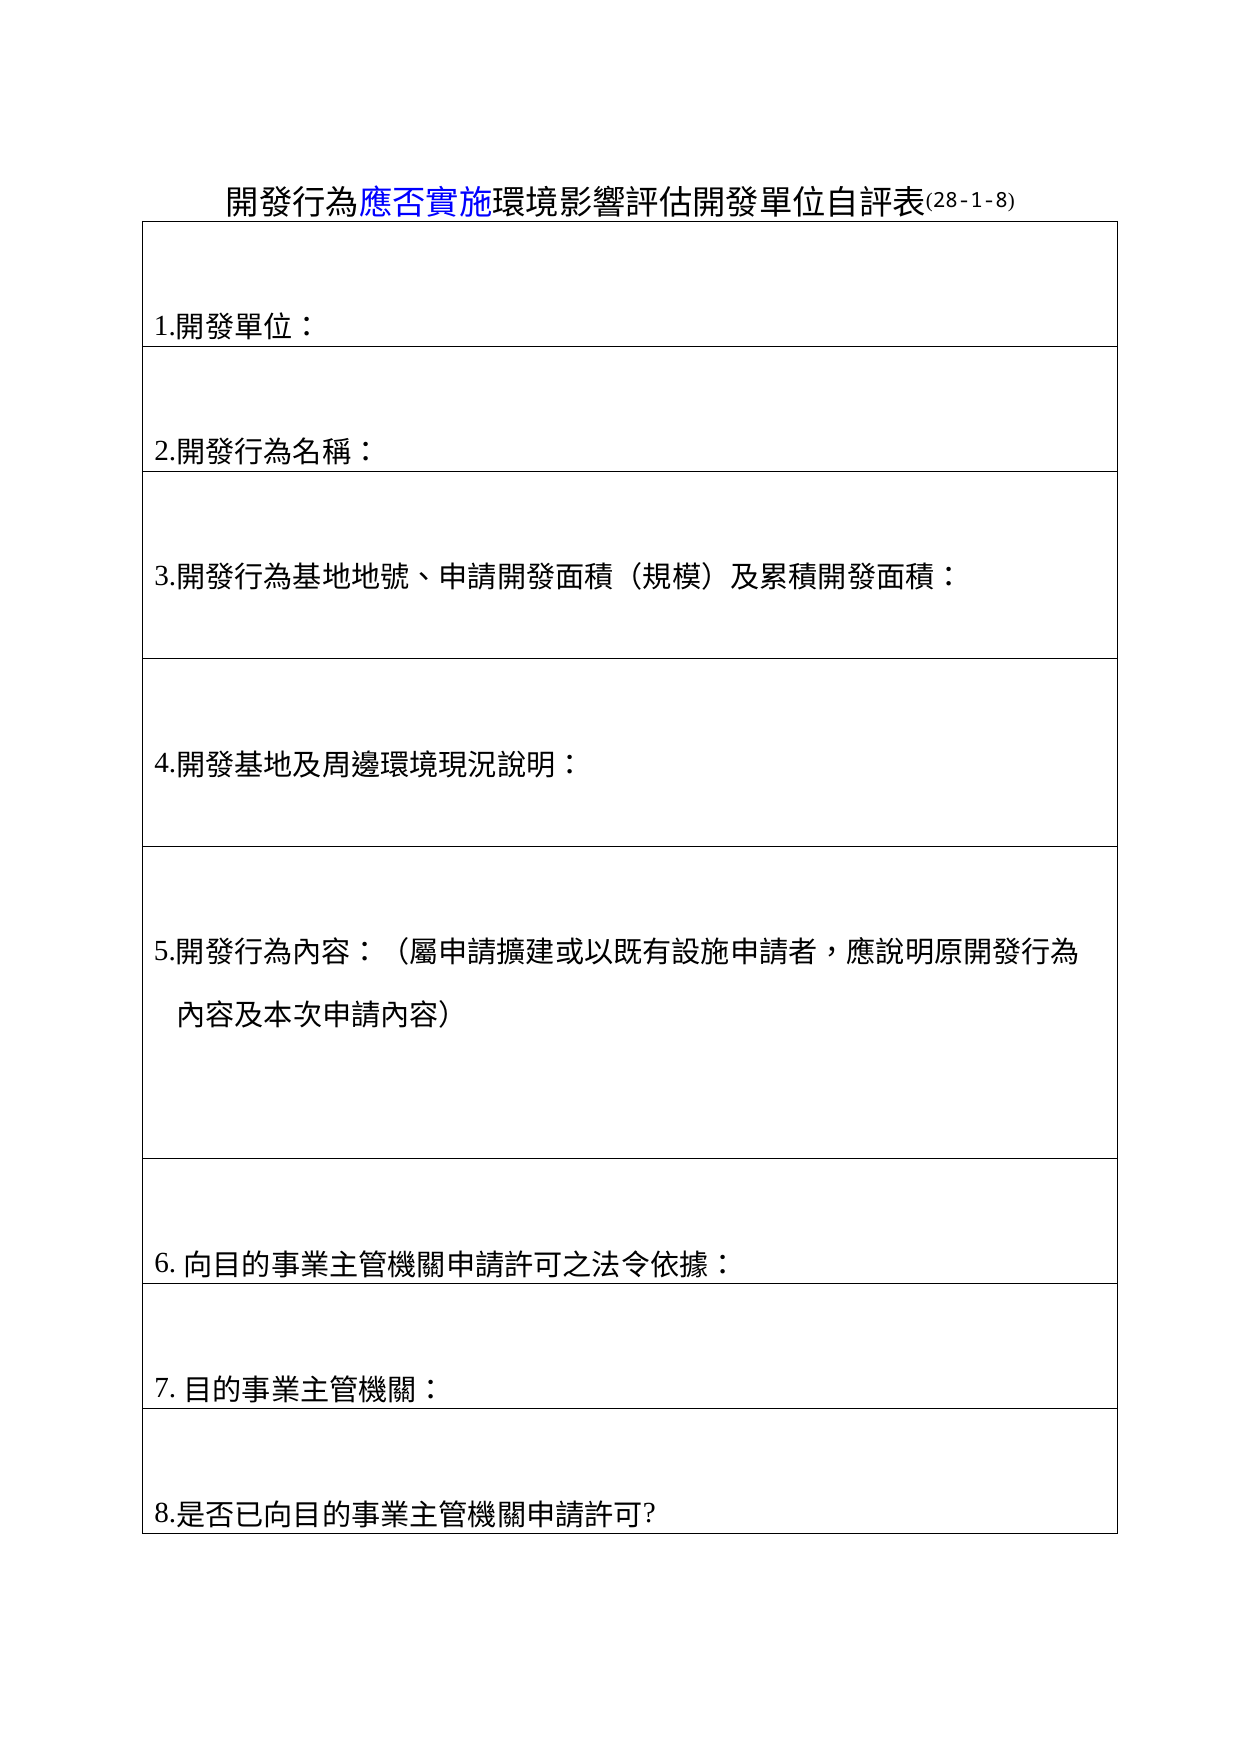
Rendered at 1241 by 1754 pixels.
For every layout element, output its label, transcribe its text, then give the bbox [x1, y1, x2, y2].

table_cell 5.開發行為內容：（屬申請擴建或以既有設施申請者，應說明原開發行為內容及本次申請內容） [143, 847, 1117, 1158]
table_cell 2.開發行為名稱： [143, 347, 1117, 471]
table_cell 6. 向目的事業主管機關申請許可之法令依據： [143, 1159, 1117, 1283]
text 開發行為應否實施環境影響評估開發單位自評表(28-1-8) [187, 158, 1053, 221]
table_cell 7. 目的事業主管機關： [143, 1284, 1117, 1408]
table_cell 8.是否已向目的事業主管機關申請許可? 是，申請日期為___年___月___日。 目的事業主管機關是否已核發許可? □是。 □否。 否。 [143, 1409, 1117, 1533]
table_header 1.開發單位： [143, 222, 1117, 346]
table_cell 3.開發行為基地地號、申請開發面積（規模）及累積開發面積： [143, 472, 1117, 658]
table_cell 4.開發基地及周邊環境現況說明： [143, 659, 1117, 846]
